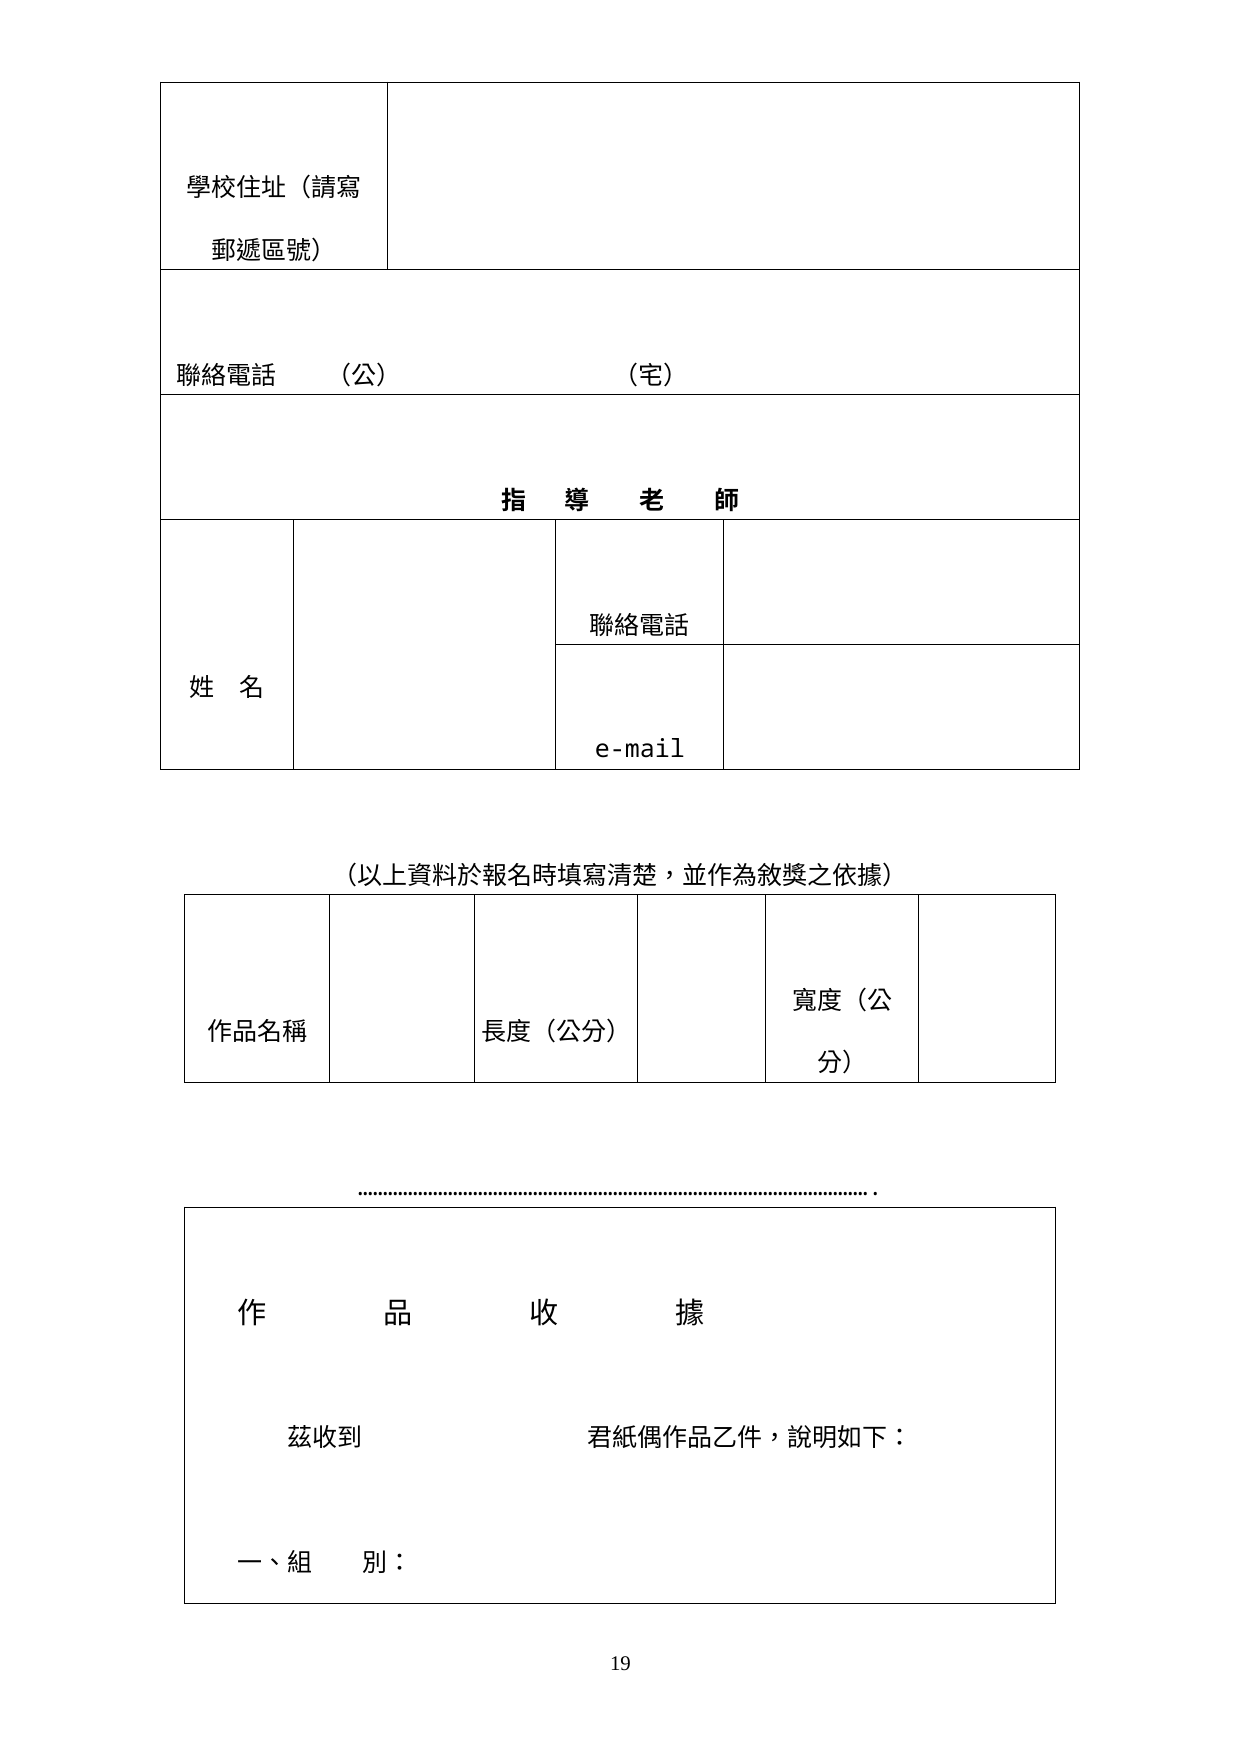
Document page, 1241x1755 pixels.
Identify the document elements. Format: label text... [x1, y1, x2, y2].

table_header 長度（公分） [475, 895, 637, 1082]
table_cell [294, 520, 555, 769]
text （以上資料於報名時填寫清楚，並作為敘獎之依據） [130, 832, 1110, 894]
table_cell 聯絡電話 （公） （宅） [161, 270, 1079, 394]
table_header 作 品 收 據 茲收到 君紙偶作品乙件，說明如下： 一、組 別： [185, 1208, 1055, 1603]
table_header [330, 895, 474, 1082]
table_cell 聯絡電話 [556, 520, 723, 644]
table_header [919, 895, 1055, 1082]
table_cell 姓 名 [161, 520, 293, 769]
table_cell 指 導 老 師 [161, 395, 1079, 519]
table_header 作品名稱 [185, 895, 329, 1082]
table_cell [724, 520, 1079, 644]
table_cell e-mail [556, 645, 723, 769]
table_header 寬度（公分） [766, 895, 918, 1082]
table_cell [388, 83, 1079, 269]
table_cell [724, 645, 1079, 769]
table_header [638, 895, 765, 1082]
text …………………………………………………………………………………………. [130, 1144, 1110, 1207]
table_cell 學校住址（請寫 郵遞區號） [161, 83, 387, 269]
